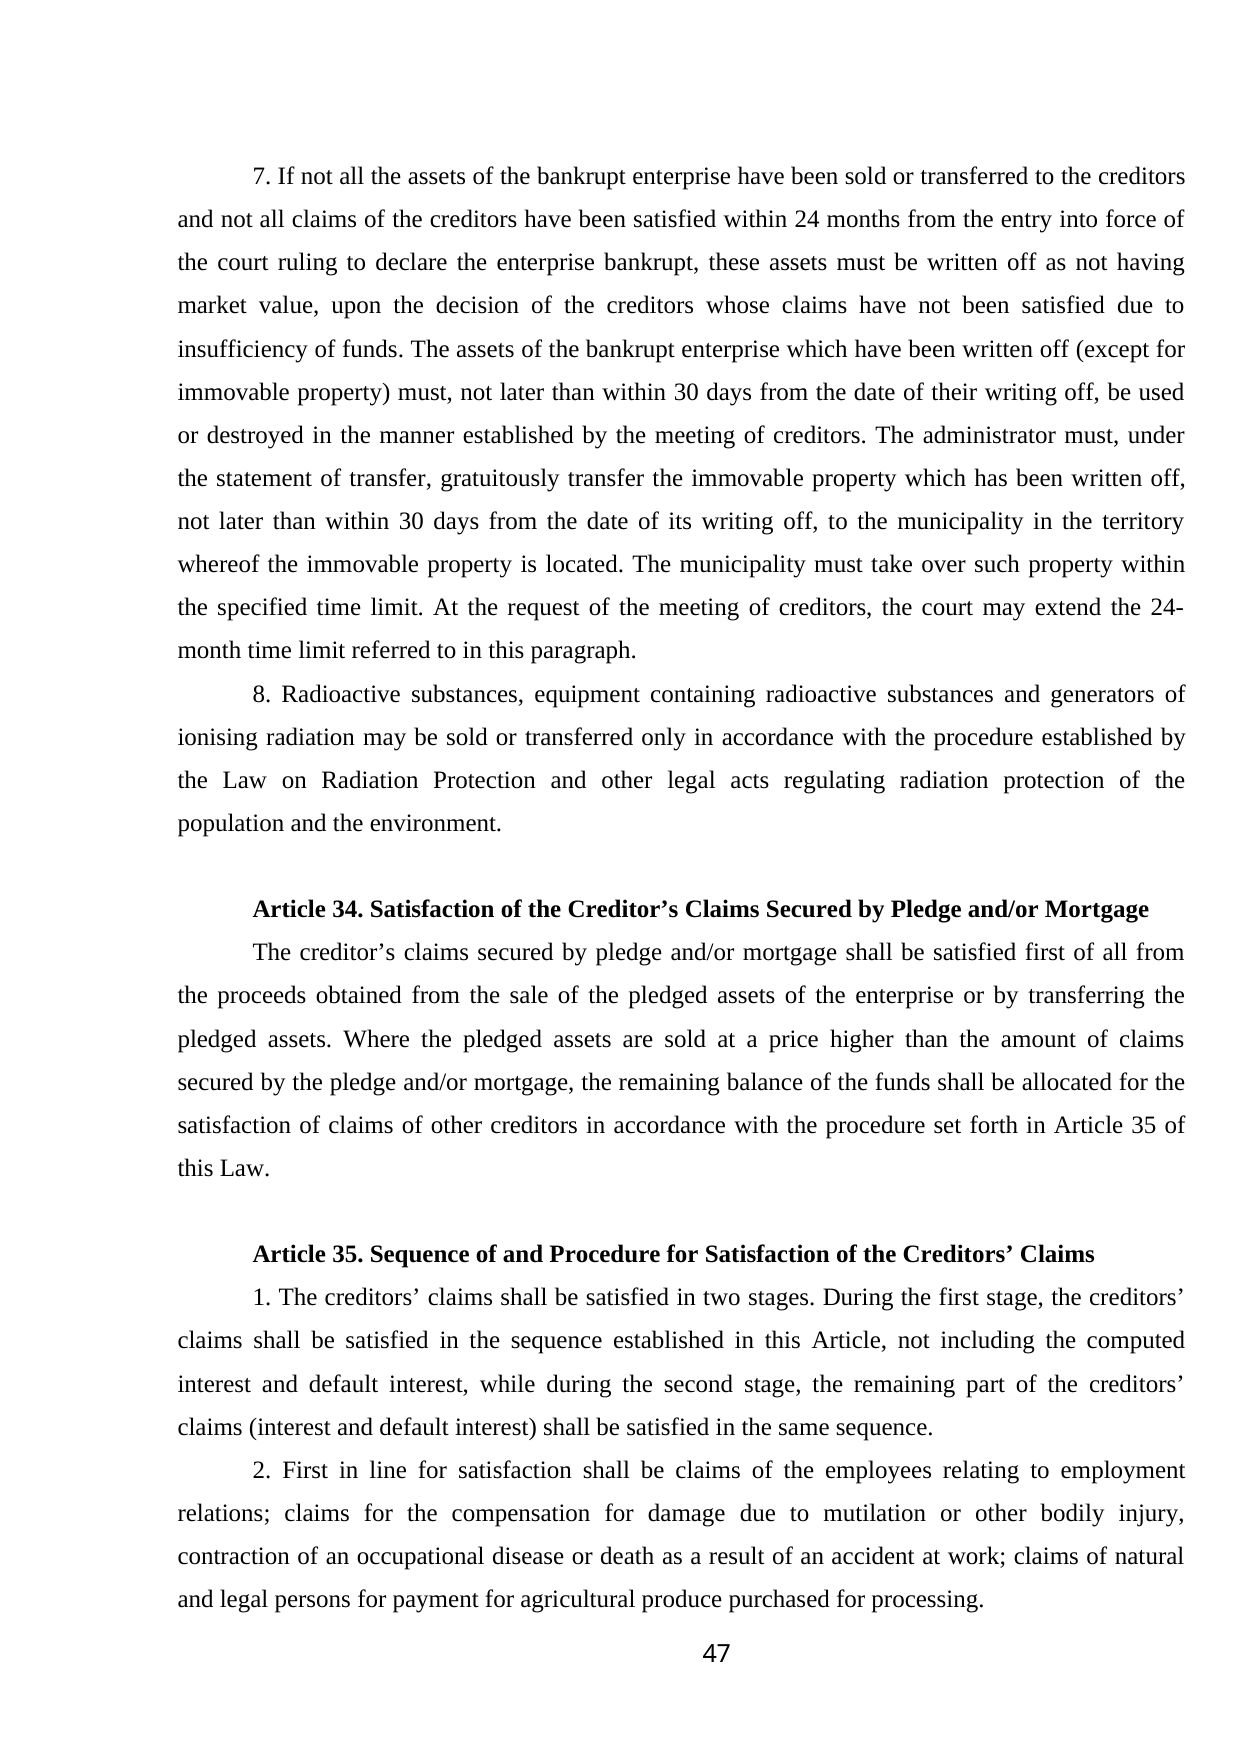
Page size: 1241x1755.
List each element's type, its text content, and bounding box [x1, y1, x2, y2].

text 1. The creditors’ claims shall be satisfied in two stages. During the first stage, the creditors’ claims shall be satisfied in the sequence established in this Article, not including the computed interest and default interest, while during the second stage, the remaining part of the creditors’ claims (interest and default interest) shall be satisfied in the same sequence. [177, 1282, 1186, 1441]
text 8. Radioactive substances, equipment containing radioactive substances and generators of ionising radiation may be sold or transferred only in accordance with the procedure established by the Law on Radiation Protection and other legal acts regulating radiation protection of the population and the environment. [177, 679, 1186, 837]
text 7. If not all the assets of the bankrupt enterprise have been sold or transferred to the creditors and not all claims of the creditors have been satisfied within 24 months from the entry into force of the court ruling to declare the enterprise bankrupt, these assets must be written off as not having market value, upon the decision of the creditors whose claims have not been satisfied due to insufficiency of funds. The assets of the bankrupt enterprise which have been written off (except for immovable property) must, not later than within 30 days from the date of their writing off, be used or destroyed in the manner established by the meeting of creditors. The administrator must, under the statement of transfer, gratuitously transfer the immovable property which has been written off, not later than within 30 days from the date of its writing off, to the municipality in the territory whereof the immovable property is located. The municipality must take over such property within the specified time limit. At the request of the meeting of creditors, the court may extend the 24-month time limit referred to in this paragraph. [177, 161, 1186, 664]
text 2. First in line for satisfaction shall be claims of the employees relating to employment relations; claims for the compensation for damage due to mutilation or other bodily injury, contraction of an occupational disease or death as a result of an accident at work; claims of natural and legal persons for payment for agricultural produce purchased for processing. [177, 1455, 1186, 1613]
text Article 35. Sequence of and Procedure for Satisfaction of the Creditors’ Claims [177, 1239, 1186, 1268]
text The creditor’s claims secured by pledge and/or mortgage shall be satisfied first of all from the proceeds obtained from the sale of the pledged assets of the enterprise or by transferring the pledged assets. Where the pledged assets are sold at a price higher than the amount of claims secured by the pledge and/or mortgage, the remaining balance of the funds shall be allocated for the satisfaction of claims of other creditors in accordance with the procedure set forth in Article 35 of this Law. [177, 937, 1186, 1182]
text Article 34. Satisfaction of the Creditor’s Claims Secured by Pledge and/or Mortgage [252, 894, 1186, 923]
